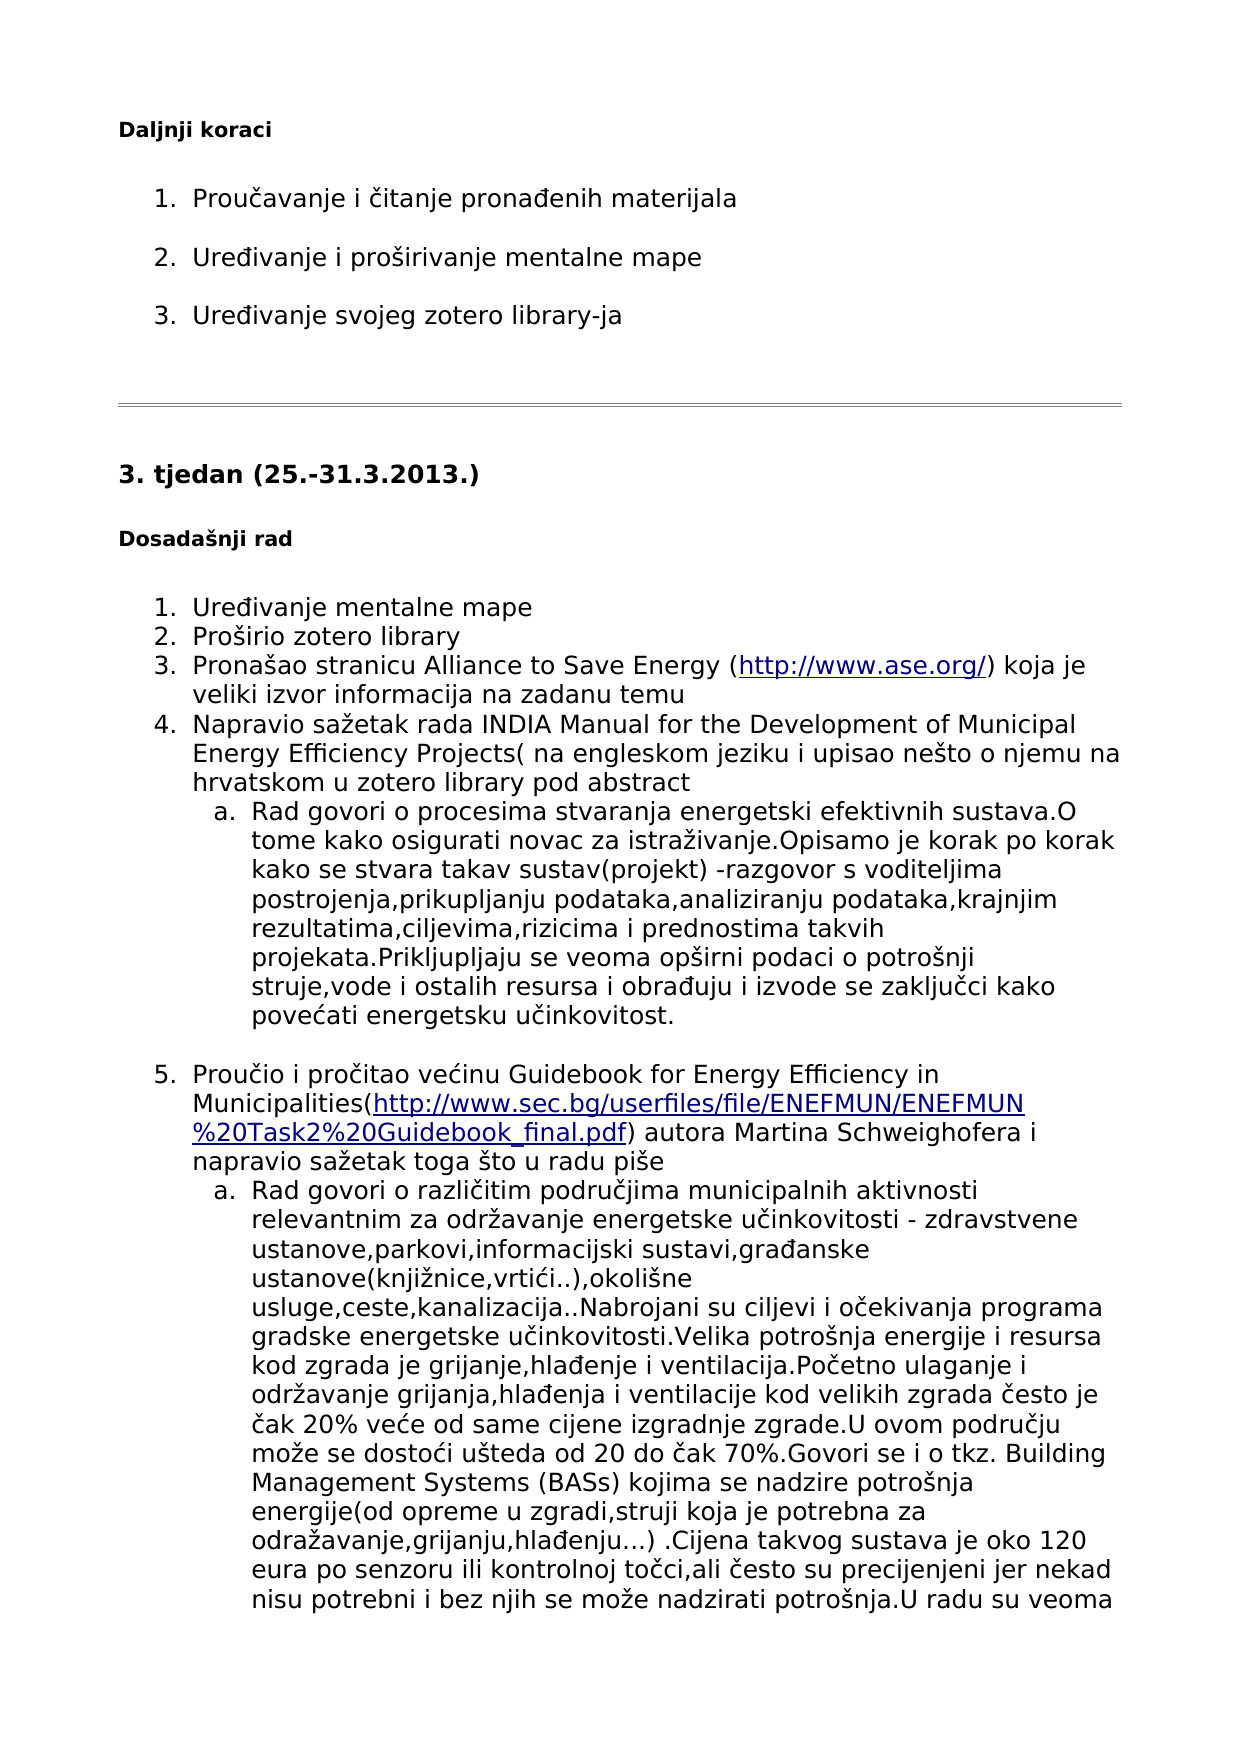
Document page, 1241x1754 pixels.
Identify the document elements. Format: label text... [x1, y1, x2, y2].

subtitle Daljnji koraci [118, 118, 1122, 142]
list Rad govori o procesima stvaranja energetski efektivnih sustava.O tome kako osigurati novac za istraživanje.Opisamo je korak po korak kako se stvara takav sustav(projekt) -razgovor s voditeljima postrojenja,prikupljanju podataka,analiziranju podataka,krajnjim rezultatima,ciljevima,rizicima i prednostima takvih projekata.Prikljupljaju se veoma opširni podaci o potrošnji struje,vode i ostalih resursa i obrađuju i izvode se zaključci kako povećati energetsku učinkovitost. [236, 797, 1122, 1060]
list Uređivanje svojeg zotero library-ja [177, 301, 1122, 359]
list Proširio zotero library [177, 622, 1122, 651]
list Pronašao stranicu Alliance to Save Energy (http://www.ase.org/) koja je veliki izvor informacija na zadanu temu [177, 651, 1122, 710]
list Rad govori o različitim područjima municipalnih aktivnosti relevantnim za održavanje energetske učinkovitosti - zdravstvene ustanove,parkovi,informacijski sustavi,građanske ustanove(knjižnice,vrtići..),okolišne usluge,ceste,kanalizacija..Nabrojani su ciljevi i očekivanja programa gradske energetske učinkovitosti.Velika potrošnja energije i resursa kod zgrada je grijanje,hlađenje i ventilacija.Početno ulaganje i održavanje grijanja,hlađenja i ventilacije kod velikih zgrada često je čak 20% veće od same cijene izgradnje zgrade.U ovom području može se dostoći ušteda od 20 do čak 70%.Govori se i o tkz. Building Management Systems (BASs) kojima se nadzire potrošnja energije(od opreme u zgradi,struji koja je potrebna za odražavanje,grijanju,hlađenju...) .Cijena takvog sustava je oko 120 eura po senzoru ili kontrolnoj točci,ali često su precijenjeni jer nekad nisu potrebni i bez njih se može nadzirati potrošnja.U radu su veoma [236, 1176, 1122, 1614]
subtitle 3. tjedan (25.-31.3.2013.) [118, 460, 1122, 489]
list Uređivanje i proširivanje mentalne mape [177, 243, 1122, 301]
list Uređivanje mentalne mape [177, 593, 1122, 622]
list Proučio i pročitao većinu Guidebook for Energy Efficiency in Municipalities(http://www.sec.bg/userfiles/file/ENEFMUN/ENEFMUN%20Task2%20Guidebook_final.pdf) autora Martina Schweighofera i napravio sažetak toga što u radu piše [177, 1060, 1122, 1176]
subtitle Dosadašnji rad [118, 527, 1122, 551]
list Proučavanje i čitanje pronađenih materijala [177, 184, 1122, 243]
list Napravio sažetak rada INDIA Manual for the Development of Municipal Energy Efficiency Projects( na engleskom jeziku i upisao nešto o njemu na hrvatskom u zotero library pod abstract [177, 710, 1122, 797]
